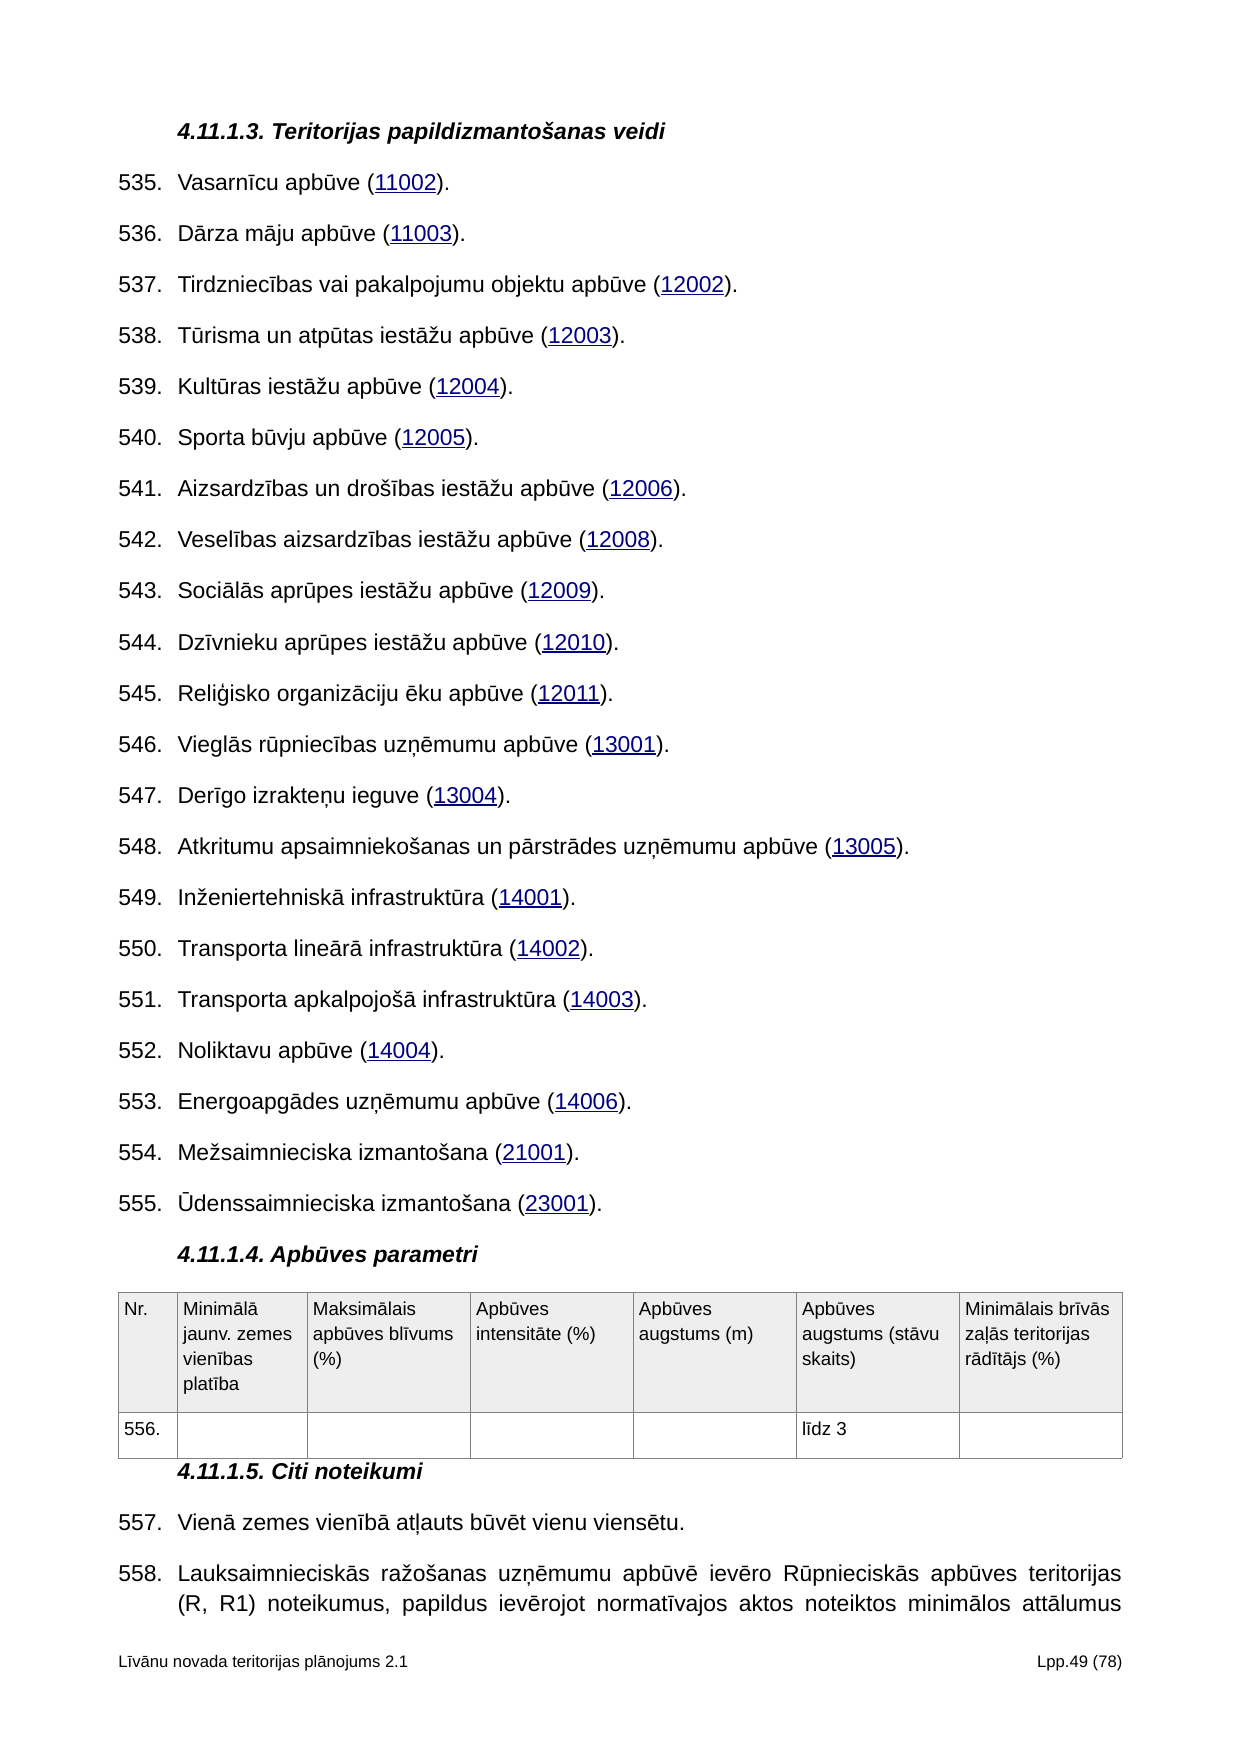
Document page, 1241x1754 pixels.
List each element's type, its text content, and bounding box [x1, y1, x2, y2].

text 548. Atkritumu apsaimniekošanas un pārstrādes uzņēmumu apbūve (13005). [118, 833, 1122, 859]
text 542. Veselības aizsardzības iestāžu apbūve (12008). [118, 526, 1122, 553]
table_cell [178, 1413, 307, 1458]
text 555. Ūdenssaimnieciska izmantošana (23001). [118, 1190, 1122, 1216]
text 550. Transporta lineārā infrastruk­tūra (14002). [118, 935, 1122, 961]
text 545. Reliģisko organizāciju ēku apbūve (12011). [118, 679, 1122, 706]
table_cell [634, 1413, 796, 1458]
subtitle 4.11.1.5. Citi noteikumi [177, 1459, 1122, 1484]
table_header Apbūves augstums (stāvu skaits) [797, 1293, 959, 1412]
text 541. Aizsardzības un drošības iestāžu apbūve (12006). [118, 475, 1122, 502]
subtitle 4.11.1.4. Apbūves parametri [177, 1241, 1122, 1267]
table_header Maksimālais apbūves blīvums (%) [308, 1293, 470, 1412]
table_header Apbūves augstums (m) [634, 1293, 796, 1412]
text 558. Lauksaimnieciskās ražošanas uzņēmumu apbūvē ievēro Rūpnieciskās apbūves teritorijas (R, R1) noteikumus, papildus ievērojot normatīvajos aktos noteiktos minimālos attālumus [118, 1560, 1122, 1616]
text 539. Kultūras iestāžu apbūve (12004). [118, 373, 1122, 400]
table_header Nr. [119, 1293, 177, 1412]
text 546. Vieglās rūpniecības uzņēmumu apbūve (13001). [118, 731, 1122, 757]
text 554. Mežsaimnieciska izmantošana (21001). [118, 1139, 1122, 1165]
text 549. Inženiertehniskā infrastruktūra (14001). [118, 884, 1122, 910]
text 551. Transporta apkalpojošā infrastruktūra (14003). [118, 986, 1122, 1012]
text 552. Noliktavu apbūve (14004). [118, 1037, 1122, 1063]
text 536. Dārza māju apbūve (11003). [118, 220, 1122, 247]
table_cell līdz 3 [797, 1413, 959, 1458]
text 543. Sociālās aprūpes iestāžu apbūve (12009). [118, 577, 1122, 604]
text 553. Energoapgādes uzņēmumu apbūve (14006). [118, 1088, 1122, 1114]
table_cell [471, 1413, 633, 1458]
text 540. Sporta būvju apbūve (12005). [118, 424, 1122, 451]
text 535. Vasarnīcu apbūve (11002). [118, 169, 1122, 196]
table_cell [308, 1413, 470, 1458]
table_header Minimālā jaunv. zemes vienības platība [178, 1293, 307, 1412]
text 538. Tūrisma un atpūtas iestāžu apbūve (12003). [118, 322, 1122, 349]
table_cell [960, 1413, 1122, 1458]
text 544. Dzīvnieku aprūpes iestāžu apbūve (12010). [118, 628, 1122, 655]
table_header Minimālais brīvās zaļās teritorijas rādītājs (%) [960, 1293, 1122, 1412]
table_header Apbūves intensitāte (%) [471, 1293, 633, 1412]
text 547. Derīgo izrakteņu ieguve (13004). [118, 782, 1122, 808]
text 537. Tirdzniecības vai pakalpojumu objektu apbūve (12002). [118, 271, 1122, 298]
subtitle 4.11.1.3. Teritorijas papildizmantošanas veidi [177, 118, 1122, 144]
table_cell 556. [119, 1413, 177, 1458]
text 557. Vienā zemes vienībā atļauts būvēt vienu viensētu. [118, 1509, 1122, 1535]
